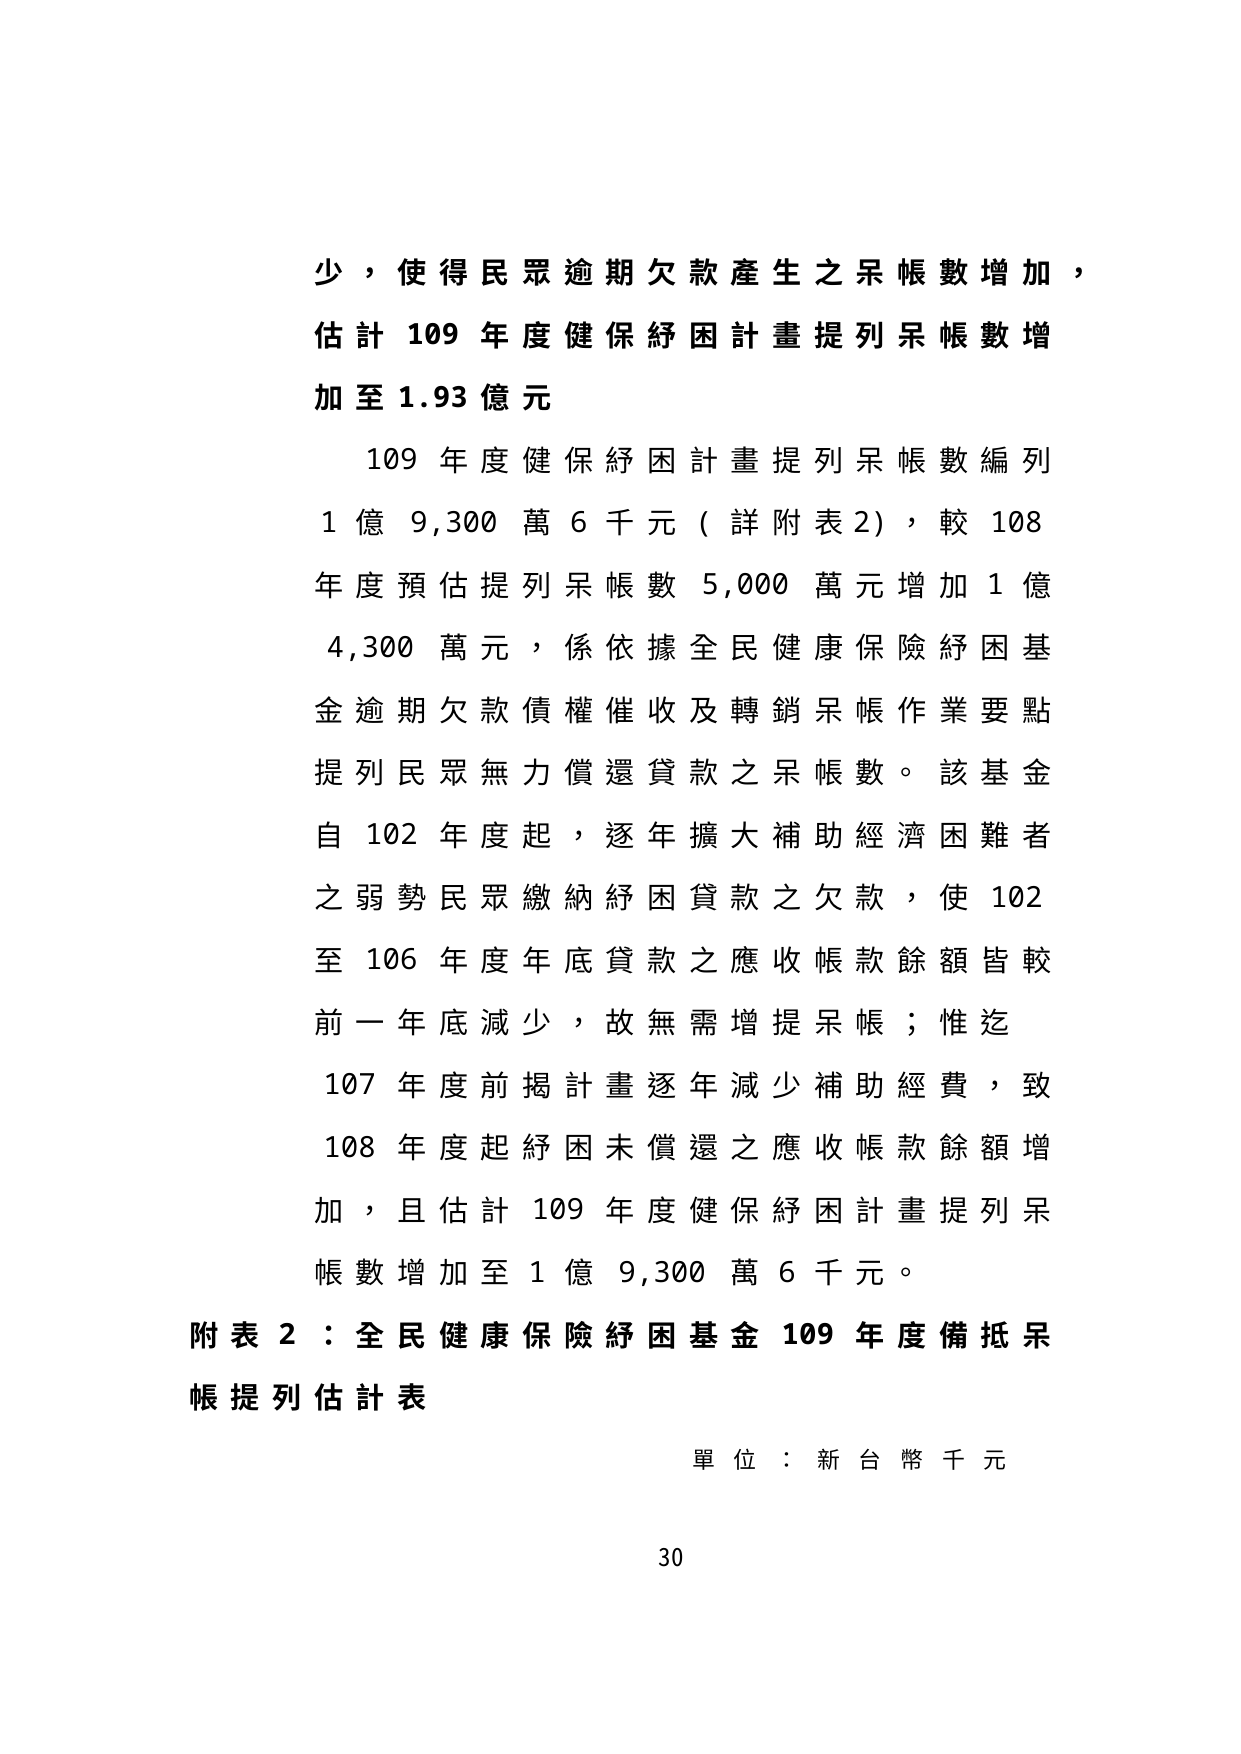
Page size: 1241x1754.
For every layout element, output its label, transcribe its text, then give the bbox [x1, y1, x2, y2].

text 109年度健保紓困計畫提列呆帳數編列1億9,300萬6千元(詳附表2)，較108年度預估提列呆帳數5,000萬元增加1億4,300萬元，係依據全民健康保險紓困基金逾期欠款債權催收及轉銷呆帳作業要點提列民眾無力償還貸款之呆帳數。該基金自102年度起，逐年擴大補助經濟困難者之弱勢民眾繳納紓困貸款之欠款，使102至106年度年底貸款之應收帳款餘額皆較前一年底減少，故無需增提呆帳；惟迄107年度前揭計畫逐年減少補助經費，致108年度起紓困未償還之應收帳款餘額增加，且估計109年度健保紓困計畫提列呆帳數增加至1億9,300萬6千元。 [271, 417, 1058, 1292]
text (二)因協助弱勢民眾償還紓困貸款補助減少，使得民眾逾期欠款產生之呆帳數增加，估計109年度健保紓困計畫提列呆帳數增加至1.93億元 [242, 229, 1058, 417]
text 單位：新台幣千元 [183, 1417, 1058, 1479]
text 附表2：全民健康保險紓困基金109年度備抵呆帳提列估計表 [183, 1292, 1058, 1417]
